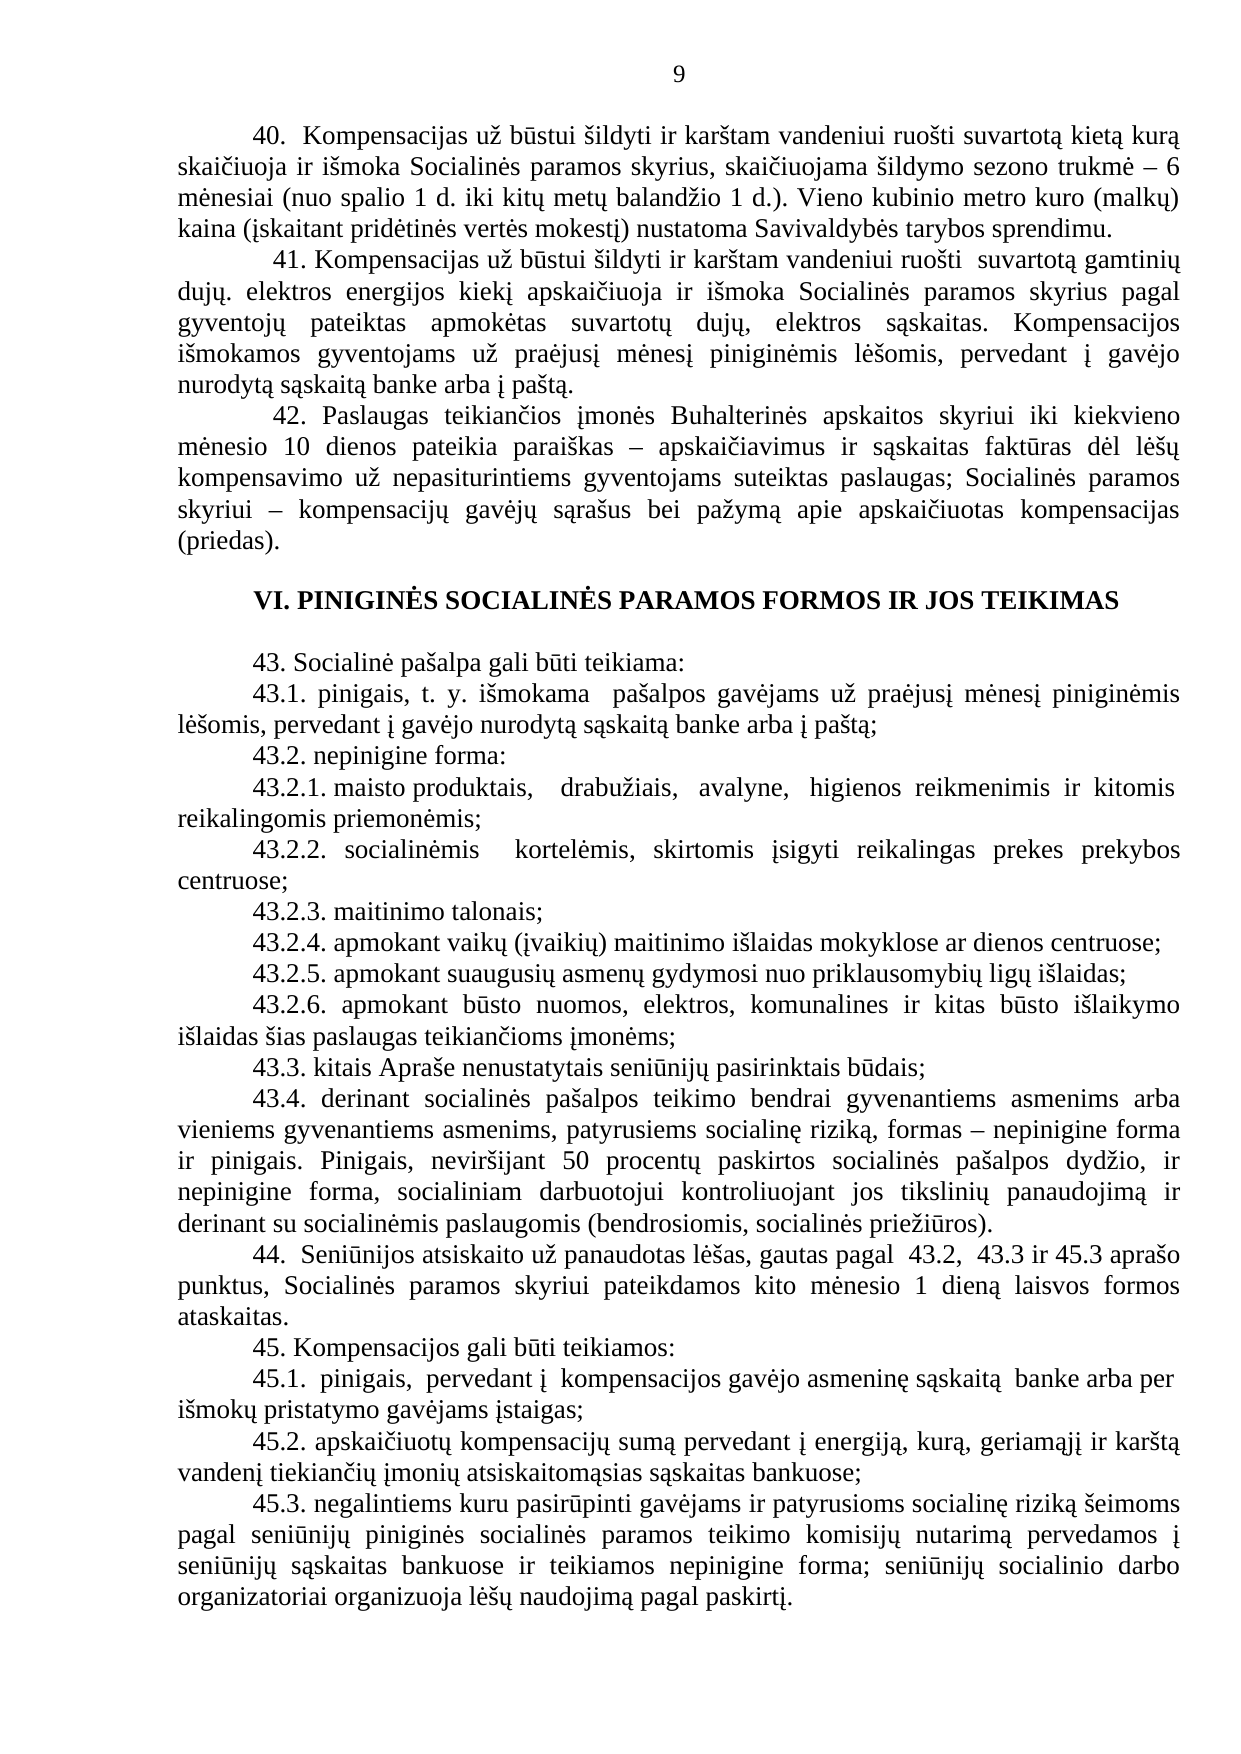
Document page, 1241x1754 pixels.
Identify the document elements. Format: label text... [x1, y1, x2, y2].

text 40. Kompensacijas už būstui šildyti ir karštam vandeniui ruošti suvartotą kietą kurą skaičiuoja ir išmoka Socialinės paramos skyrius, skaičiuojama šildymo sezono trukmė – 6 mėnesiai (nuo spalio 1 d. iki kitų metų balandžio 1 d.). Vieno kubinio metro kuro (malkų) kaina (įskaitant pridėtinės vertės mokestį) nustatoma Savivaldybės tarybos sprendimu. [177, 119, 1181, 243]
text 43.2.3. maitinimo talonais; [177, 895, 1181, 926]
text 43.2.5. apmokant suaugusių asmenų gydymosi nuo priklausomybių ligų išlaidas; [177, 957, 1181, 989]
text 42. Paslaugas teikiančios įmonės Buhalterinės apskaitos skyriui iki kiekvieno mėnesio 10 dienos pateikia paraiškas – apskaičiavimus ir sąskaitas faktūras dėl lėšų kompensavimo už nepasiturintiems gyventojams suteiktas paslaugas; Socialinės paramos skyriui – kompensacijų gavėjų sąrašus bei pažymą apie apskaičiuotas kompensacijas (priedas). [177, 399, 1181, 555]
text 43. Socialinė pašalpa gali būti teikiama: [177, 646, 1181, 677]
text 43.3. kitais Apraše nenustatytais seniūnijų pasirinktais būdais; [177, 1051, 1181, 1082]
text VI. Piniginės socialinės paramos FORMOS IR JOS teikimas [192, 584, 1181, 615]
text 43.2.2. socialinėmis kortelėmis, skirtomis įsigyti reikalingas prekes prekybos centruose; [177, 833, 1181, 895]
text 43.1. pinigais, t. y. išmokama pašalpos gavėjams už praėjusį mėnesį piniginėmis lėšomis, pervedant į gavėjo nurodytą sąskaitą banke arba į paštą; [177, 677, 1181, 739]
text 45.2. apskaičiuotų kompensacijų sumą pervedant į energiją, kurą, geriamąjį ir karštą vandenį tiekiančių įmonių atsiskaitomąsias sąskaitas bankuose; [177, 1425, 1181, 1487]
text 43.2.6. apmokant būsto nuomos, elektros, komunalines ir kitas būsto išlaikymo išlaidas šias paslaugas teikiančioms įmonėms; [177, 989, 1181, 1051]
text 41. Kompensacijas už būstui šildyti ir karštam vandeniui ruošti suvartotą gamtinių dujų. elektros energijos kiekį apskaičiuoja ir išmoka Socialinės paramos skyrius pagal gyventojų pateiktas apmokėtas suvartotų dujų, elektros sąskaitas. Kompensacijos išmokamos gyventojams už praėjusį mėnesį piniginėmis lėšomis, pervedant į gavėjo nurodytą sąskaitą banke arba į paštą. [177, 243, 1181, 399]
text 45.3. negalintiems kuru pasirūpinti gavėjams ir patyrusioms socialinę riziką šeimoms pagal seniūnijų piniginės socialinės paramos teikimo komisijų nutarimą pervedamos į seniūnijų sąskaitas bankuose ir teikiamos nepinigine forma; seniūnijų socialinio darbo organizatoriai organizuoja lėšų naudojimą pagal paskirtį. [177, 1487, 1181, 1612]
text 43.2.4. apmokant vaikų (įvaikių) maitinimo išlaidas mokyklose ar dienos centruose; [177, 926, 1181, 957]
text 43.2. nepinigine forma: [177, 739, 1181, 771]
text 45. Kompensacijos gali būti teikiamos: [177, 1331, 1181, 1362]
text 43.2.1. maisto produktais, drabužiais, avalyne, higienos reikmenimis ir kitomis reikalingomis priemonėmis; [177, 771, 1181, 833]
text 43.4. derinant socialinės pašalpos teikimo bendrai gyvenantiems asmenims arba vieniems gyvenantiems asmenims, patyrusiems socialinę riziką, formas – nepinigine forma ir pinigais. Pinigais, neviršijant 50 procentų paskirtos socialinės pašalpos dydžio, ir nepinigine forma, socialiniam darbuotojui kontroliuojant jos tikslinių panaudojimą ir derinant su socialinėmis paslaugomis (bendrosiomis, socialinės priežiūros). [177, 1082, 1181, 1238]
text 44. Seniūnijos atsiskaito už panaudotas lėšas, gautas pagal 43.2, 43.3 ir 45.3 aprašo punktus, Socialinės paramos skyriui pateikdamos kito mėnesio 1 dieną laisvos formos ataskaitas. [177, 1238, 1181, 1331]
text 45.1. pinigais, pervedant į kompensacijos gavėjo asmeninę sąskaitą banke arba per išmokų pristatymo gavėjams įstaigas; [177, 1362, 1181, 1425]
